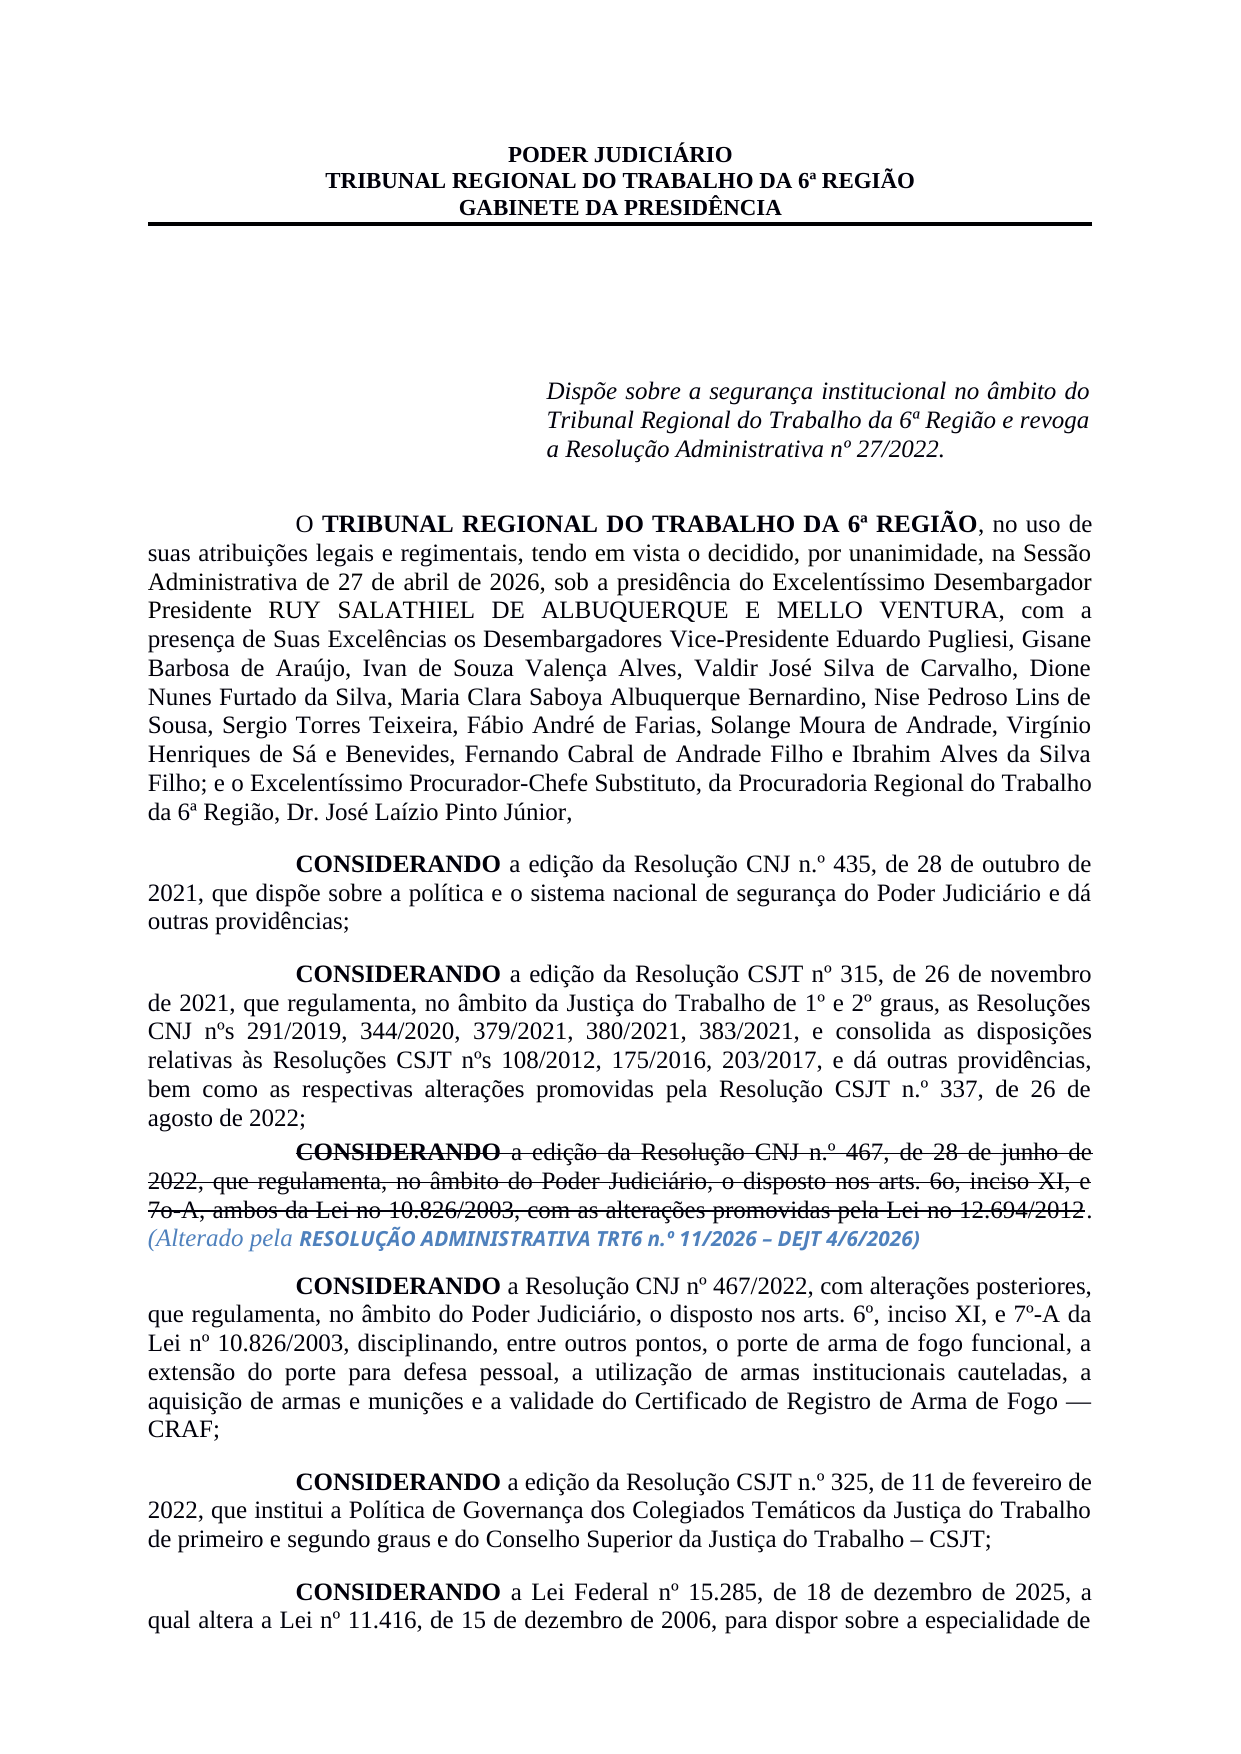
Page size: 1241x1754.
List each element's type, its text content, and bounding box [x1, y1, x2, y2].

text CONSIDERANDO a edição da Resolução CSJT nº 315, de 26 de novembro de 2021, que regulamenta, no âmbito da Justiça do Trabalho de 1º e 2º graus, as Resoluções CNJ nºs 291/2019, 344/2020, 379/2021, 380/2021, 383/2021, e consolida as disposições relativas às Resoluções CSJT nºs 108/2012, 175/2016, 203/2017, e dá outras providências, bem como as respectivas alterações promovidas pela Resolução CSJT n.º 337, de 26 de agosto de 2022; [148, 959, 1092, 1131]
text O TRIBUNAL REGIONAL DO TRABALHO DA 6ª REGIÃO, no uso de suas atribuições legais e regimentais, tendo em vista o decidido, por unanimidade, na Sessão Administrativa de 27 de abril de 2026, sob a presidência do Excelentíssimo Desembargador Presidente RUY SALATHIEL DE ALBUQUERQUE E MELLO VENTURA, com a presença de Suas Excelências os Desembargadores Vice-Presidente Eduardo Pugliesi, Gisane Barbosa de Araújo, Ivan de Souza Valença Alves, Valdir José Silva de Carvalho, Dione Nunes Furtado da Silva, Maria Clara Saboya Albuquerque Bernardino, Nise Pedroso Lins de Sousa, Sergio Torres Teixeira, Fábio André de Farias, Solange Moura de Andrade, Virgínio Henriques de Sá e Benevides, Fernando Cabral de Andrade Filho e Ibrahim Alves da Silva Filho; e o Excelentíssimo Procurador-Chefe Substituto, da Procuradoria Regional do Trabalho da 6ª Região, Dr. José Laízio Pinto Júnior, [148, 509, 1092, 825]
text CONSIDERANDO a edição da Resolução CSJT n.º 325, de 11 de fevereiro de 2022, que institui a Política de Governança dos Colegiados Temáticos da Justiça do Trabalho de primeiro e segundo graus e do Conselho Superior da Justiça do Trabalho – CSJT; [148, 1467, 1092, 1553]
text CONSIDERANDO a edição da Resolução CNJ n.º 435, de 28 de outubro de 2021, que dispõe sobre a política e o sistema nacional de segurança do Poder Judiciário e dá outras providências; [148, 849, 1092, 935]
text Dispõe sobre a segurança institucional no âmbito do Tribunal Regional do Trabalho da 6ª Região e revoga a Resolução Administrativa nº 27/2022. [546, 376, 1092, 463]
text CONSIDERANDO a edição da Resolução CNJ n.º 467, de 28 de junho de 2022, que regulamenta, no âmbito do Poder Judiciário, o disposto nos arts. 6o, inciso XI, e 7o-A, ambos da Lei no 10.826/2003, com as alterações promovidas pela Lei no 12.694/2012. (Alterado pela RESOLUÇÃO ADMINISTRATIVA TRT6 n.º 11/2026 – DEJT 4/6/2026) [148, 1137, 1092, 1253]
text CONSIDERANDO a Resolução CNJ nº 467/2022, com alterações posteriores, que regulamenta, no âmbito do Poder Judiciário, o disposto nos arts. 6º, inciso XI, e 7º-A da Lei nº 10.826/2003, disciplinando, entre outros pontos, o porte de arma de fogo funcional, a extensão do porte para defesa pessoal, a utilização de armas institucionais cauteladas, a aquisição de armas e munições e a validade do Certificado de Registro de Arma de Fogo — CRAF; [148, 1271, 1092, 1443]
text CONSIDERANDO a Lei Federal nº 15.285, de 18 de dezembro de 2025, a qual altera a Lei nº 11.416, de 15 de dezembro de 2006, para dispor sobre a especialidade de [148, 1577, 1092, 1634]
